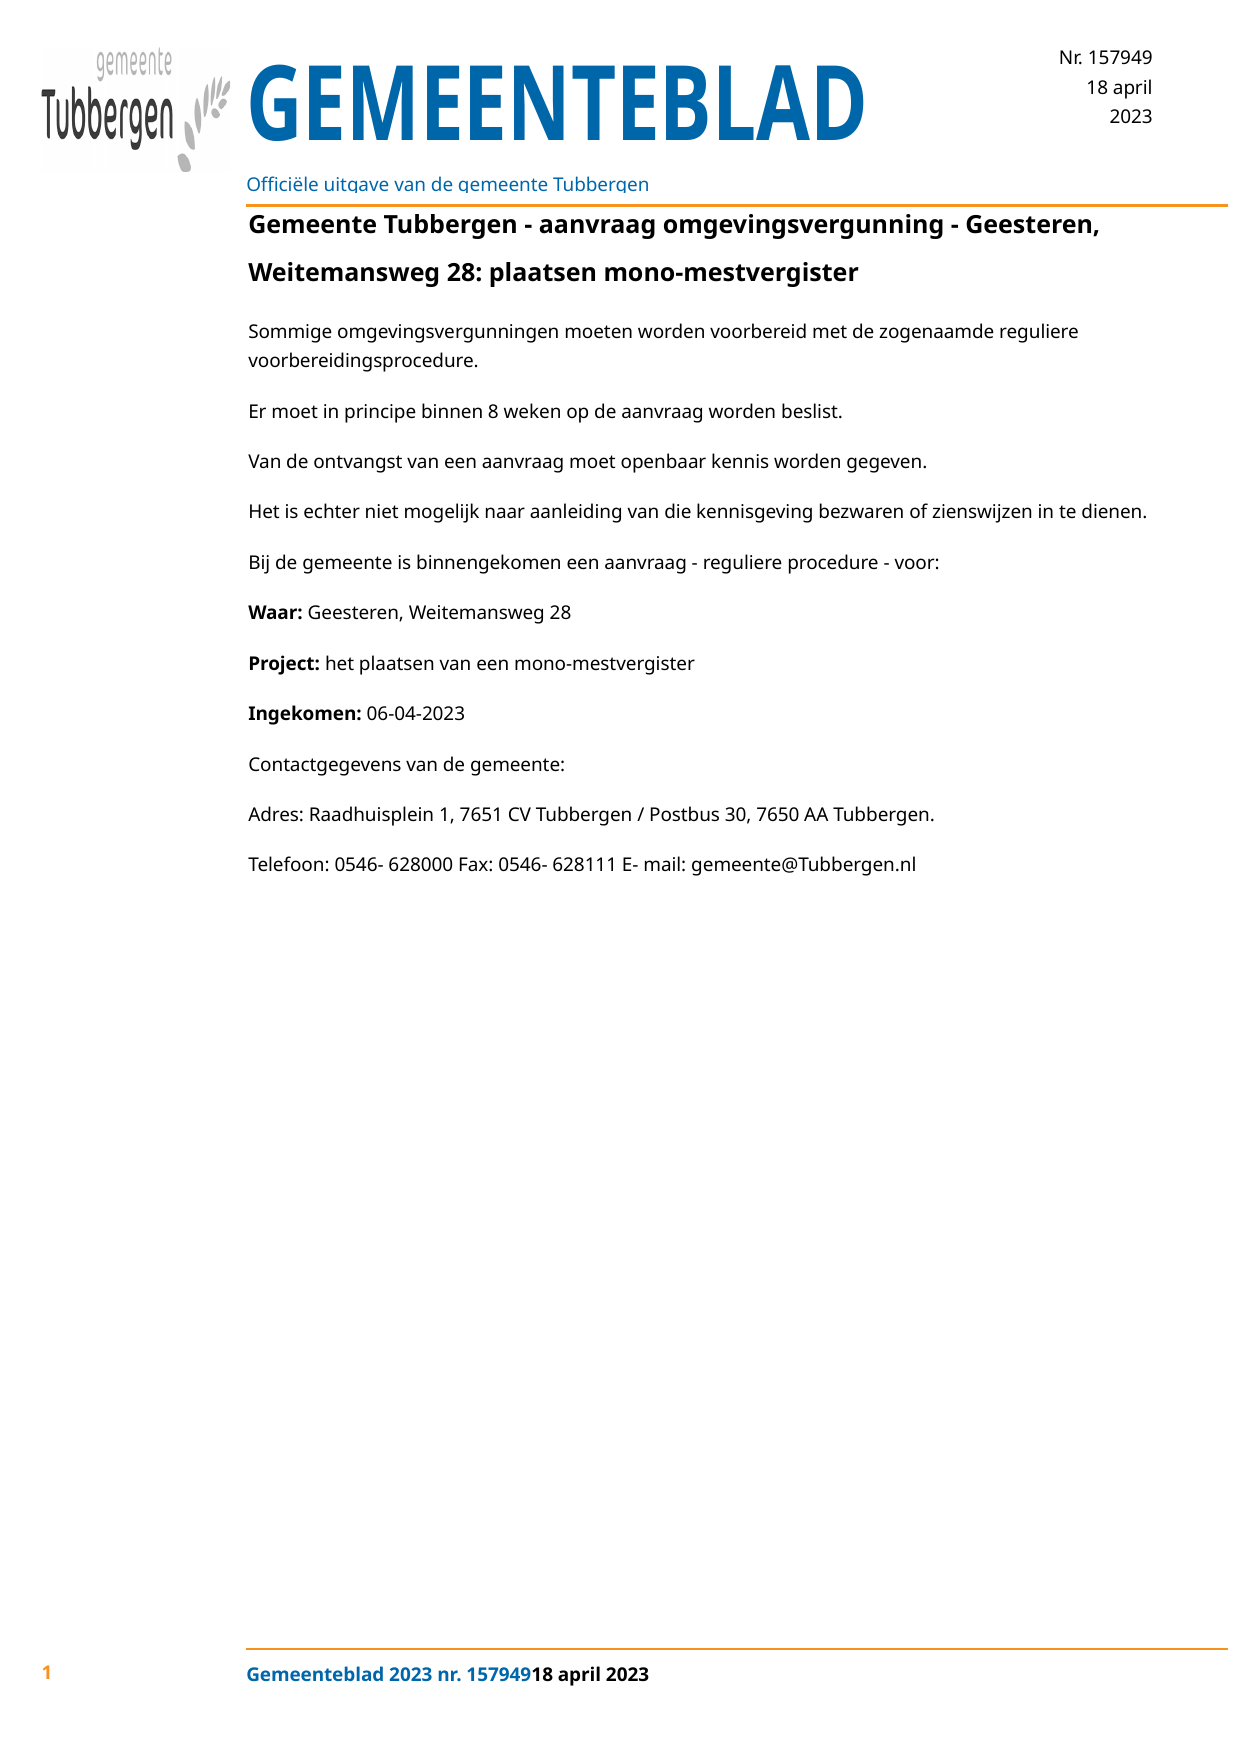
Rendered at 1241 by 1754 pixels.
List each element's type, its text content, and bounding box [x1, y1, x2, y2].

text Adres: Raadhuisplein 1, 7651 CV Tubbergen / Postbus 30, 7650 AA Tubbergen. [248, 801, 1152, 827]
text Contactgegevens van de gemeente: [248, 751, 1152, 777]
text Er moet in principe binnen 8 weken op de aanvraag worden beslist. [248, 398, 1152, 424]
text Waar: Geesteren, Weitemansweg 28 [248, 599, 1152, 625]
text Van de ontvangst van een aanvraag moet openbaar kennis worden gegeven. [248, 448, 1152, 474]
text Telefoon: 0546- 628000 Fax: 0546- 628111 E- mail: gemeente@Tubbergen.nl [248, 852, 1152, 877]
text Ingekomen: 06-04-2023 [248, 700, 1152, 726]
text Het is echter niet mogelijk naar aanleiding van die kennisgeving bezwaren of zienswijzen in te dienen. [248, 499, 1152, 524]
text Gemeente Tubbergen - aanvraag omgevingsvergunning - Geesteren, Weitemansweg 28: plaatsen mono-mestvergister [248, 207, 1152, 288]
picture [41, 47, 231, 172]
text Bij de gemeente is binnengekomen een aanvraag - reguliere procedure - voor: [248, 549, 1152, 575]
text Project: het plaatsen van een mono-mestvergister [248, 650, 1152, 676]
text Sommige omgevingsvergunningen moeten worden voorbereid met de zogenaamde reguliere voorbereidingsprocedure. [248, 318, 1152, 373]
